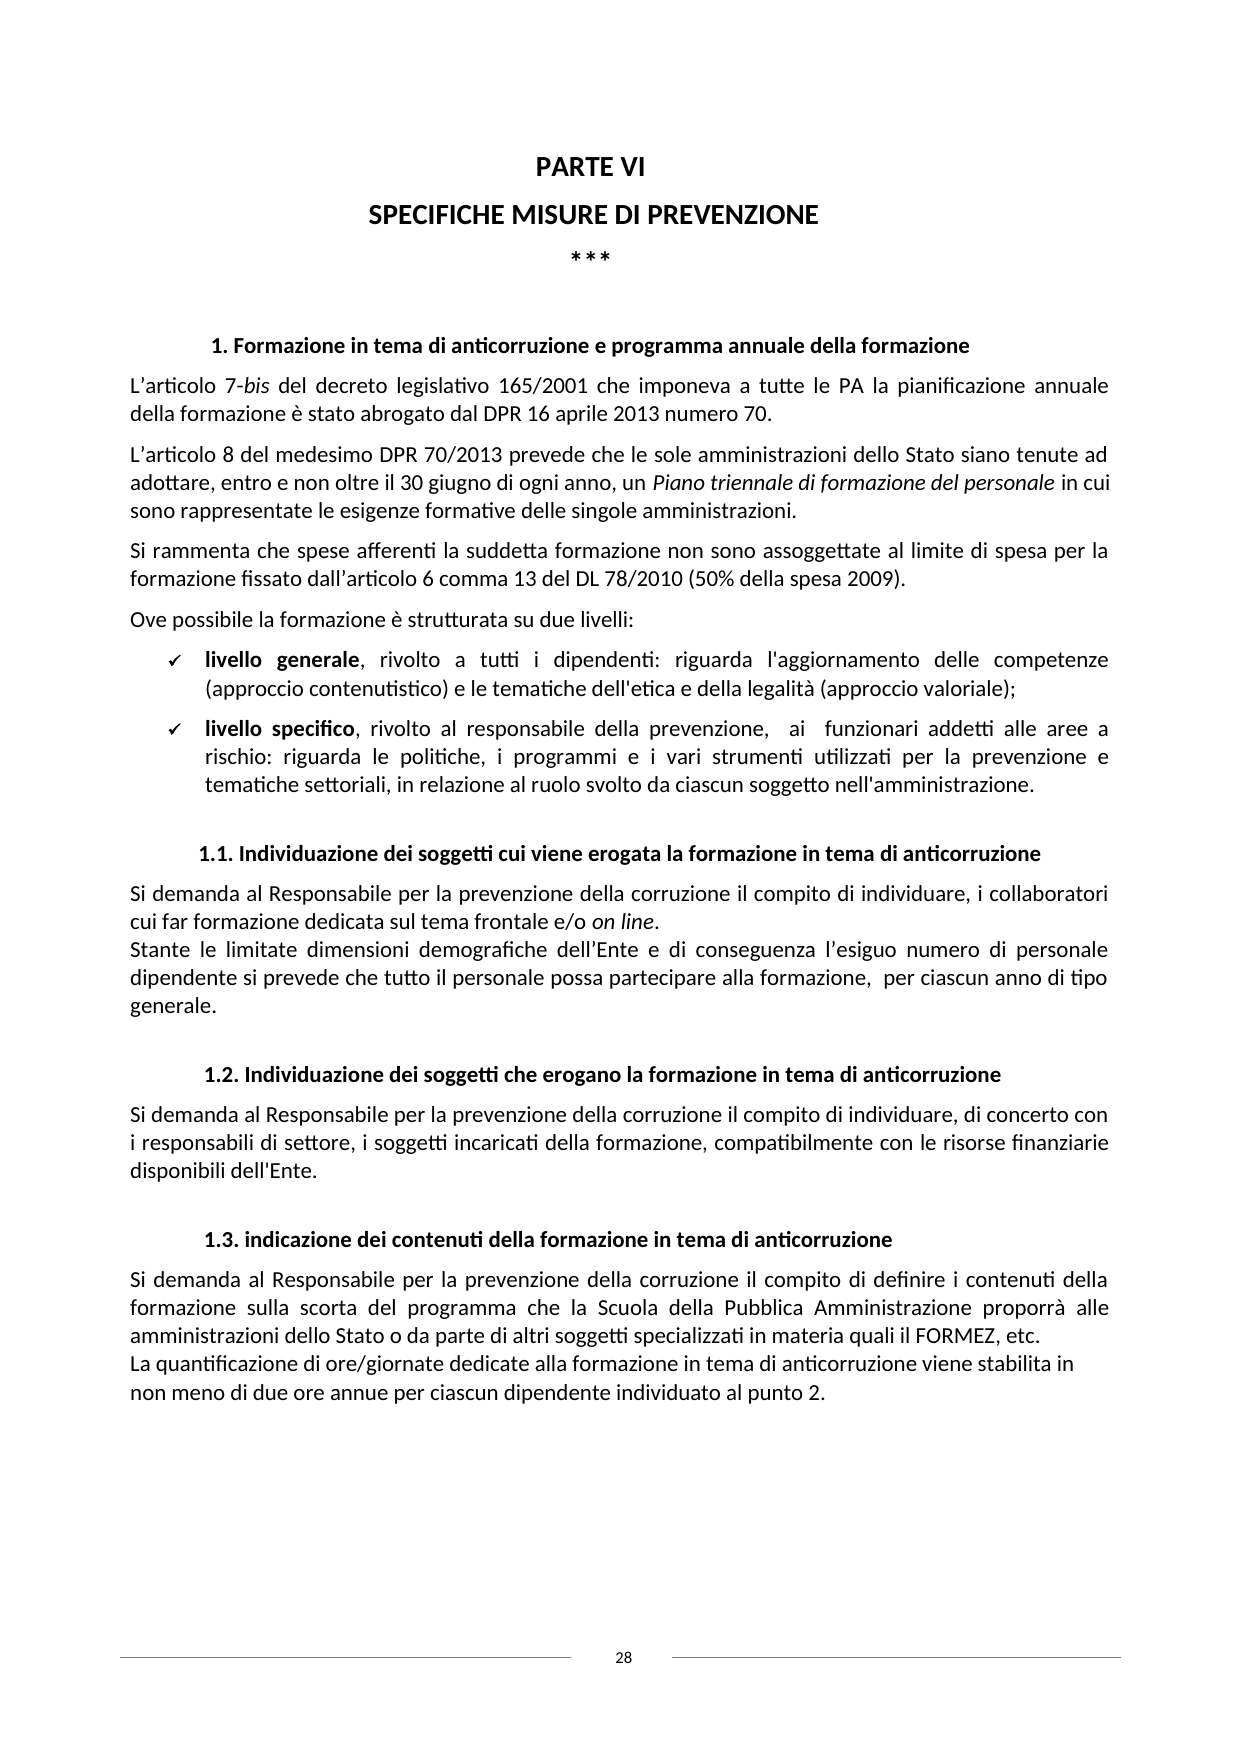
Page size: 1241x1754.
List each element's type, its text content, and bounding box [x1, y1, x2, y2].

text *** [130, 244, 1051, 279]
text Si demanda al Responsabile per la prevenzione della corruzione il compito di individuare, di concerto con i responsabili di settore, i soggetti incaricati della formazione, compatibilmente con le risorse finanziarie disponibili dell'Ente. [130, 1100, 1110, 1184]
text Stante le limitate dimensioni demografiche dell’Ente e di conseguenza l’esiguo numero di personale dipendente si prevede che tutto il personale possa partecipare alla formazione, per ciascun anno di tipo generale. [130, 935, 1110, 1019]
text 1.1. Individuazione dei soggetti cui viene erogata la formazione in tema di anticorruzione [130, 839, 1110, 867]
list livello specifico, rivolto al responsabile della prevenzione, ai funzionari addetti alle aree a rischio: riguarda le politiche, i programmi e i vari strumenti utilizzati per la prevenzione e tematiche settoriali, in relazione al ruolo svolto da ciascun soggetto nell'amministrazione. [167, 714, 1110, 798]
text PARTE VI [130, 148, 1051, 183]
text Si demanda al Responsabile per la prevenzione della corruzione il compito di definire i contenuti della formazione sulla scorta del programma che la Scuola della Pubblica Amministrazione proporrà alle amministrazioni dello Stato o da parte di altri soggetti specializzati in materia quali il FORMEZ, etc. [130, 1266, 1110, 1349]
text 1. Formazione in tema di anticorruzione e programma annuale della formazione [130, 331, 1051, 359]
text L’articolo 7-bis del decreto legislativo 165/2001 che imponeva a tutte le PA la pianificazione annuale della formazione è stato abrogato dal DPR 16 aprile 2013 numero 70. [130, 371, 1110, 427]
text 1.3. indicazione dei contenuti della formazione in tema di anticorruzione [130, 1225, 1051, 1253]
text Ove possibile la formazione è strutturata su due livelli: [130, 605, 1110, 633]
text Si rammenta che spese afferenti la suddetta formazione non sono assoggettate al limite di spesa per la formazione fissato dall’articolo 6 comma 13 del DL 78/2010 (50% della spesa 2009). [130, 537, 1110, 593]
list livello generale, rivolto a tutti i dipendenti: riguarda l'aggiornamento delle competenze (approccio contenutistico) e le tematiche dell'etica e della legalità (approccio valoriale); [167, 646, 1110, 702]
text Si demanda al Responsabile per la prevenzione della corruzione il compito di individuare, i collaboratori cui far formazione dedicata sul tema frontale e/o on line. [130, 879, 1110, 935]
text L’articolo 8 del medesimo DPR 70/2013 prevede che le sole amministrazioni dello Stato siano tenute ad adottare, entro e non oltre il 30 giugno di ogni anno, un Piano triennale di formazione del personale in cui sono rappresentate le esigenze formative delle singole amministrazioni. [130, 440, 1110, 524]
text SPECIFICHE MISURE DI PREVENZIONE [130, 196, 1051, 231]
text 1.2. Individuazione dei soggetti che erogano la formazione in tema di anticorruzione [130, 1060, 1051, 1088]
text La quantificazione di ore/giornate dedicate alla formazione in tema di anticorruzione viene stabilita in non meno di due ore annue per ciascun dipendente individuato al punto 2. [130, 1349, 1112, 1406]
